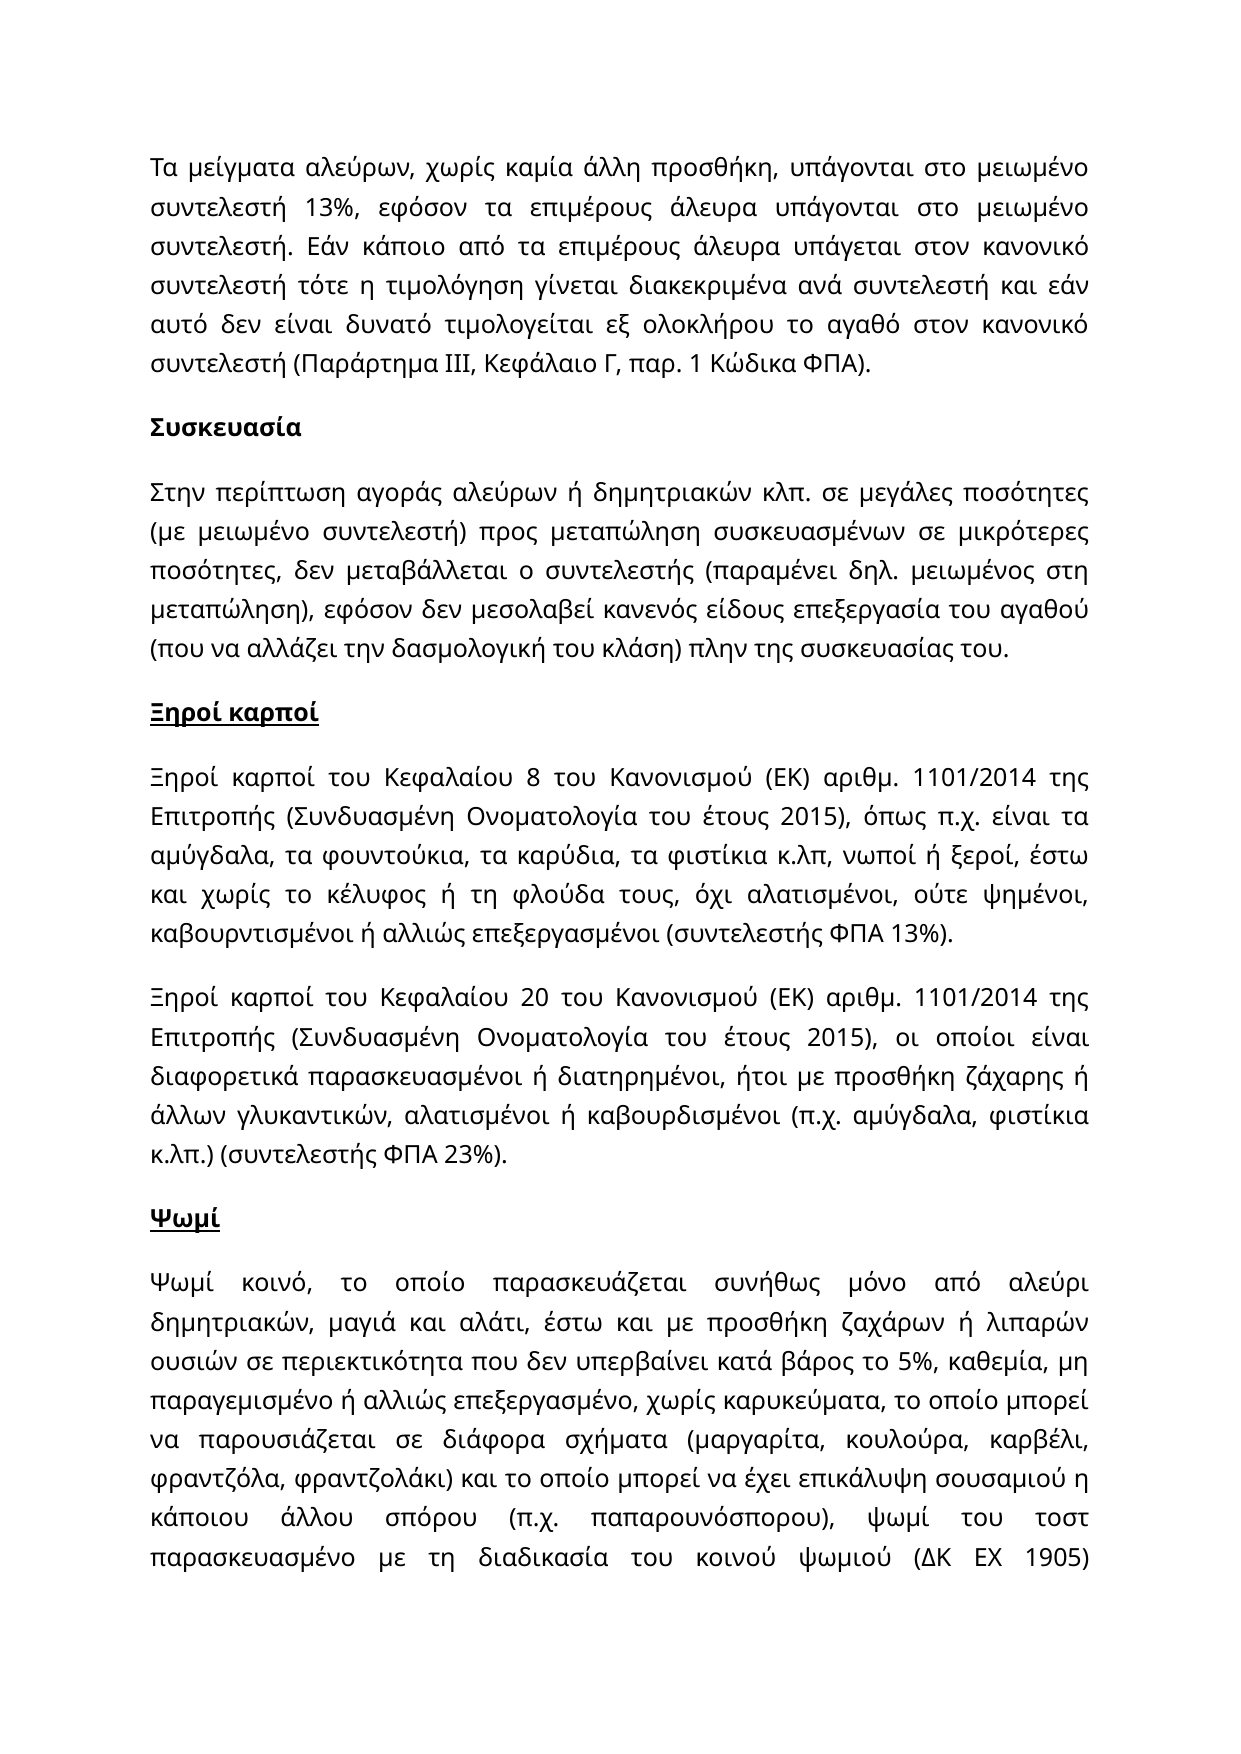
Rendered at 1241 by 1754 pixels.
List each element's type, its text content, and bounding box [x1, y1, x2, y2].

text Στην περίπτωση αγοράς αλεύρων ή δημητριακών κλπ. σε μεγάλες ποσότητες (με μειωμένο συντελεστή) προς μεταπώληση συσκευασμένων σε μικρότερες ποσότητες, δεν μεταβάλλεται ο συντελεστής (παραμένει δηλ. μειωμένος στη μεταπώληση), εφόσον δεν μεσολαβεί κανενός είδους επεξεργασία του αγαθού (που να αλλάζει την δασμολογική του κλάση) πλην της συσκευασίας του. [150, 474, 1090, 665]
text Ξηροί καρποί του Κεφαλαίου 20 του Κανονισμού (ΕΚ) αριθμ. 1101/2014 της Επιτροπής (Συνδυασμένη Ονοματολογία του έτους 2015), οι οποίοι είναι διαφορετικά παρασκευασμένοι ή διατηρημένοι, ήτοι με προσθήκη ζάχαρης ή άλλων γλυκαντικών, αλατισμένοι ή καβουρδισμένοι (π.χ. αμύγδαλα, φιστίκια κ.λπ.) (συντελεστής ΦΠΑ 23%). [150, 980, 1090, 1171]
text Ψωμί [150, 1201, 1090, 1235]
text Ψωμί κοινό, το οποίο παρασκευάζεται συνήθως μόνο από αλεύρι δημητριακών, μαγιά και αλάτι, έστω και με προσθήκη ζαχάρων ή λιπαρών ουσιών σε περιεκτικότητα που δεν υπερβαίνει κατά βάρος το 5%, καθεμία, μη παραγεμισμένο ή αλλιώς επεξεργασμένο, χωρίς καρυκεύματα, το οποίο μπορεί να παρουσιάζεται σε διάφορα σχήματα (μαργαρίτα, κουλούρα, καρβέλι, φραντζόλα, φραντζολάκι) και το οποίο μπορεί να έχει επικάλυψη σουσαμιού η κάποιου άλλου σπόρου (π.χ. παπαρουνόσπορου), ψωμί του τοστ παρασκευασμένο με τη διαδικασία του κοινού ψωμιού (ΔΚ ΕΧ 1905) [150, 1265, 1090, 1573]
text Ξηροί καρποί του Κεφαλαίου 8 του Κανονισμού (ΕΚ) αριθμ. 1101/2014 της Επιτροπής (Συνδυασμένη Ονοματολογία του έτους 2015), όπως π.χ. είναι τα αμύγδαλα, τα φουντούκια, τα καρύδια, τα φιστίκια κ.λπ, νωποί ή ξεροί, έστω και χωρίς το κέλυφος ή τη φλούδα τους, όχι αλατισμένοι, ούτε ψημένοι, καβουρντισμένοι ή αλλιώς επεξεργασμένοι (συντελεστής ΦΠΑ 13%). [150, 759, 1090, 950]
text Τα μείγματα αλεύρων, χωρίς καμία άλλη προσθήκη, υπάγονται στο μειωμένο συντελεστή 13%, εφόσον τα επιμέρους άλευρα υπάγονται στο μειωμένο συντελεστή. Εάν κάποιο από τα επιμέρους άλευρα υπάγεται στον κανονικό συντελεστή τότε η τιμολόγηση γίνεται διακεκριμένα ανά συντελεστή και εάν αυτό δεν είναι δυνατό τιμολογείται εξ ολοκλήρου το αγαθό στον κανονικό συντελεστή (Παράρτημα ΙΙΙ, Κεφάλαιο Γ, παρ. 1 Κώδικα ΦΠΑ). [150, 150, 1090, 380]
text Ξηροί καρποί [150, 695, 1090, 729]
text Συσκευασία [150, 410, 1090, 444]
